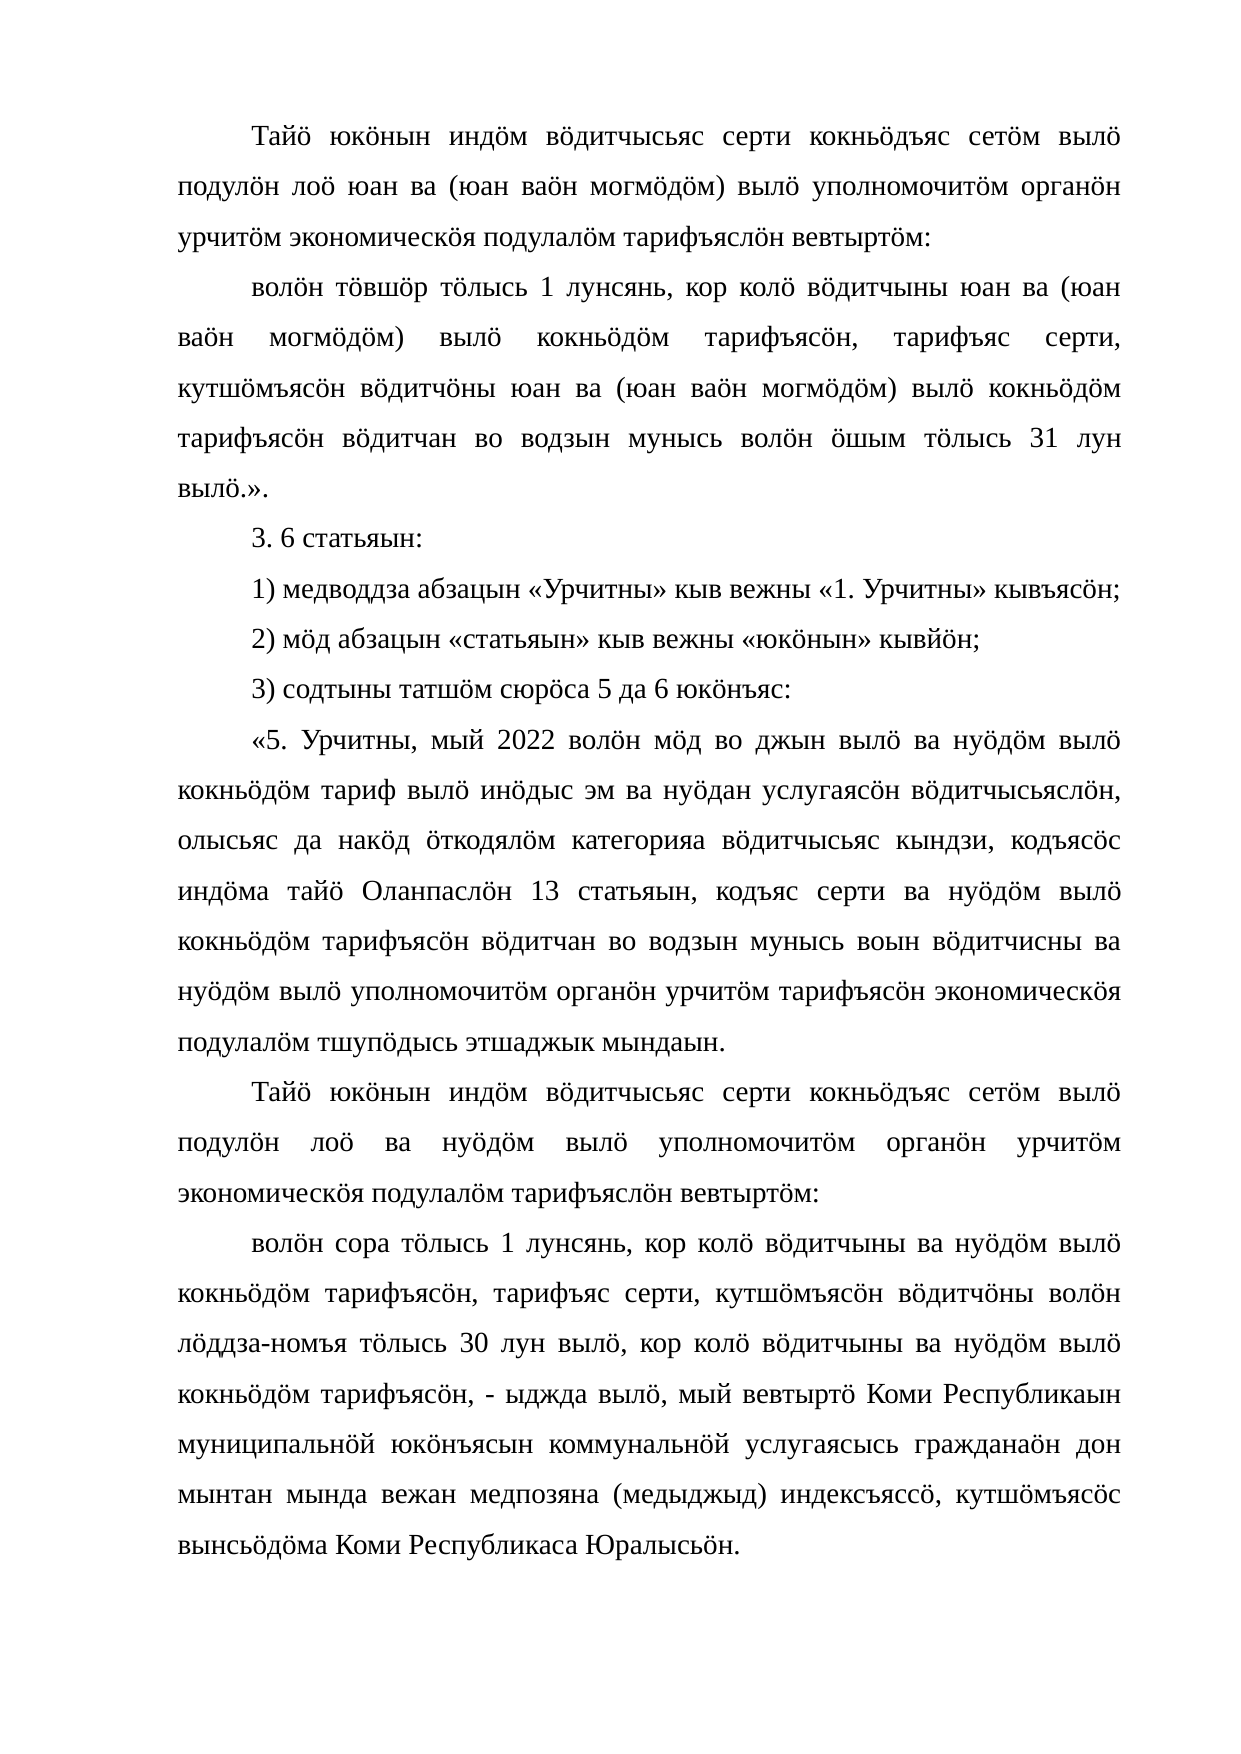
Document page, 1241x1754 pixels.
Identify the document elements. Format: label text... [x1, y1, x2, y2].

text волӧн тӧвшӧр тӧлысь 1 лунсянь, кор колӧ вӧдитчыны юан ва (юан ваӧн могмӧдӧм) вылӧ кокньӧдӧм тарифъясӧн, тарифъяс серти, кутшӧмъясӧн вӧдитчӧны юан ва (юан ваӧн могмӧдӧм) вылӧ кокньӧдӧм тарифъясӧн вӧдитчан во водзын мунысь волӧн ӧшым тӧлысь 31 лун вылӧ.». [177, 269, 1122, 504]
text 1) медводдза абзацын «Урчитны» кыв вежны «1. Урчитны» кывъясӧн; [177, 571, 1122, 604]
text Тайӧ юкӧнын индӧм вӧдитчысьяс серти кокньӧдъяс сетӧм вылӧ подулӧн лоӧ юан ва (юан ваӧн могмӧдӧм) вылӧ уполномочитӧм органӧн урчитӧм экономическӧя подулалӧм тарифъяслӧн вевтыртӧм: [177, 118, 1122, 252]
text 3) содтыны татшӧм сюрӧса 5 да 6 юкӧнъяс: [177, 672, 1122, 705]
text Тайӧ юкӧнын индӧм вӧдитчысьяс серти кокньӧдъяс сетӧм вылӧ подулӧн лоӧ ва нуӧдӧм вылӧ уполномочитӧм органӧн урчитӧм экономическӧя подулалӧм тарифъяслӧн вевтыртӧм: [177, 1074, 1122, 1208]
text «5. Урчитны, мый 2022 волӧн мӧд во джын вылӧ ва нуӧдӧм вылӧ кокньӧдӧм тариф вылӧ инӧдыс эм ва нуӧдан услугаясӧн вӧдитчысьяслӧн, олысьяс да накӧд ӧткодялӧм категорияа вӧдитчысьяс кындзи, кодъясӧс индӧма тайӧ Оланпаслӧн 13 статьяын, кодъяс серти ва нуӧдӧм вылӧ кокньӧдӧм тарифъясӧн вӧдитчан во водзын мунысь воын вӧдитчисны ва нуӧдӧм вылӧ уполномочитӧм органӧн урчитӧм тарифъясӧн экономическӧя подулалӧм тшупӧдысь этшаджык мындаын. [177, 722, 1122, 1057]
text 3. 6 статьяын: [177, 521, 1122, 554]
text волӧн сора тӧлысь 1 лунсянь, кор колӧ вӧдитчыны ва нуӧдӧм вылӧ кокньӧдӧм тарифъясӧн, тарифъяс серти, кутшӧмъясӧн вӧдитчӧны волӧн лӧддза-номъя тӧлысь 30 лун вылӧ, кор колӧ вӧдитчыны ва нуӧдӧм вылӧ кокньӧдӧм тарифъясӧн, - ыджда вылӧ, мый вевтыртӧ Коми Республикаын муниципальнӧй юкӧнъясын коммунальнӧй услугаясысь гражданаӧн дон мынтан мында вежан медпозяна (медыджыд) индексъяссӧ, кутшӧмъясӧс вынсьӧдӧма Коми Республикаса Юралысьӧн. [177, 1225, 1122, 1560]
text 2) мӧд абзацын «статьяын» кыв вежны «юкӧнын» кывйӧн; [177, 621, 1122, 655]
